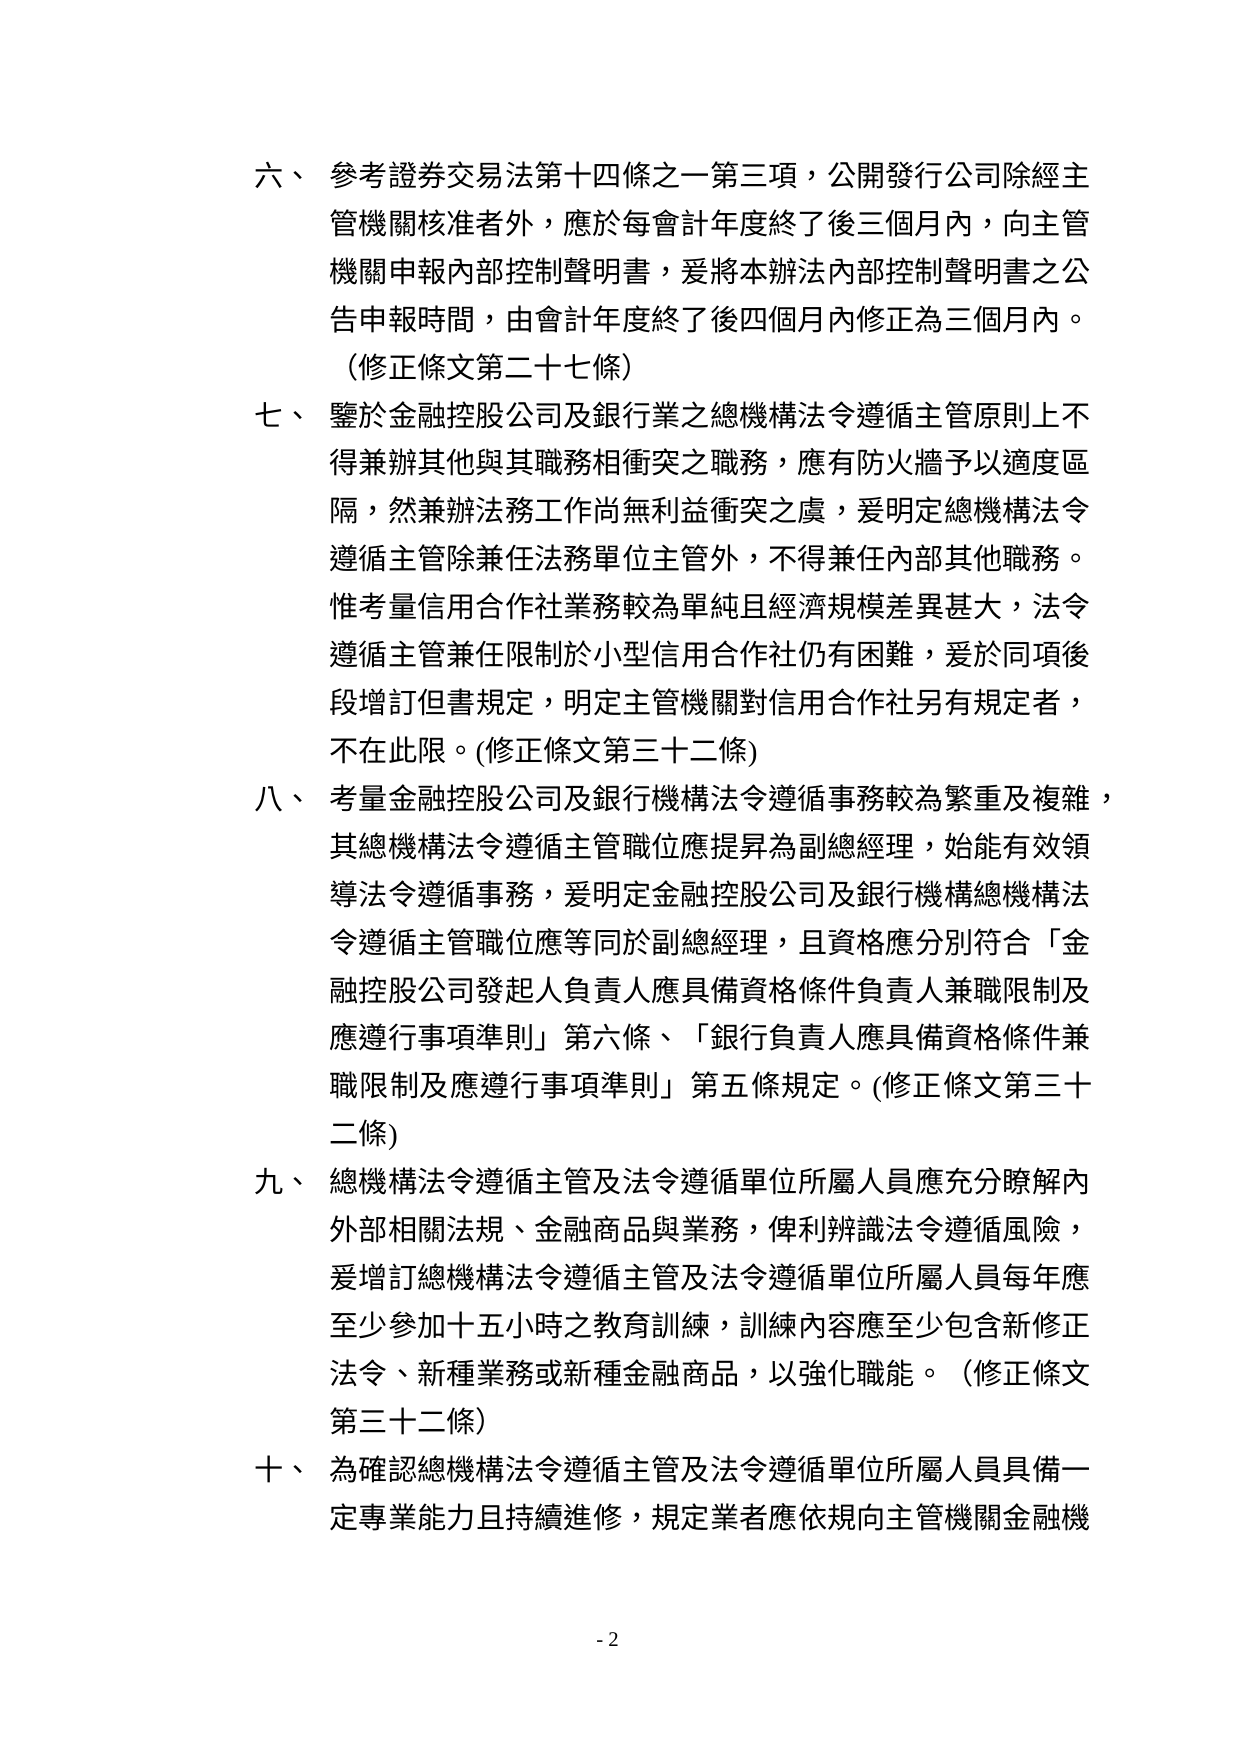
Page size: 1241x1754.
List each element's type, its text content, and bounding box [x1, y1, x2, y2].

list 總機構法令遵循主管及法令遵循單位所屬人員應充分瞭解內外部相關法規、金融商品與業務，俾利辨識法令遵循風險，爰增訂總機構法令遵循主管及法令遵循單位所屬人員每年應至少參加十五小時之教育訓練，訓練內容應至少包含新修正法令、新種業務或新種金融商品，以強化職能。（修正條文第三十二條） [254, 1154, 1092, 1442]
list 參考證券交易法第十四條之一第三項，公開發行公司除經主管機關核准者外，應於每會計年度終了後三個月內，向主管機關申報內部控制聲明書，爰將本辦法內部控制聲明書之公告申報時間，由會計年度終了後四個月內修正為三個月內。（修正條文第二十七條） [254, 148, 1092, 388]
list 鑒於金融控股公司及銀行業之總機構法令遵循主管原則上不得兼辦其他與其職務相衝突之職務，應有防火牆予以適度區隔，然兼辦法務工作尚無利益衝突之虞，爰明定總機構法令遵循主管除兼任法務單位主管外，不得兼任內部其他職務。惟考量信用合作社業務較為單純且經濟規模差異甚大，法令遵循主管兼任限制於小型信用合作社仍有困難，爰於同項後段增訂但書規定，明定主管機關對信用合作社另有規定者，不在此限。(修正條文第三十二條) [254, 388, 1092, 771]
list 考量金融控股公司及銀行機構法令遵循事務較為繁重及複雜，其總機構法令遵循主管職位應提昇為副總經理，始能有效領導法令遵循事務，爰明定金融控股公司及銀行機構總機構法令遵循主管職位應等同於副總經理，且資格應分別符合「金融控股公司發起人負責人應具備資格條件負責人兼職限制及應遵行事項準則」第六條、「銀行負責人應具備資格條件兼職限制及應遵行事項準則」第五條規定。(修正條文第三十二條) [254, 771, 1092, 1154]
list 為確認總機構法令遵循主管及法令遵循單位所屬人員具備一定專業能力且持續進修，規定業者應依規向主管機關金融機 [254, 1442, 1092, 1538]
